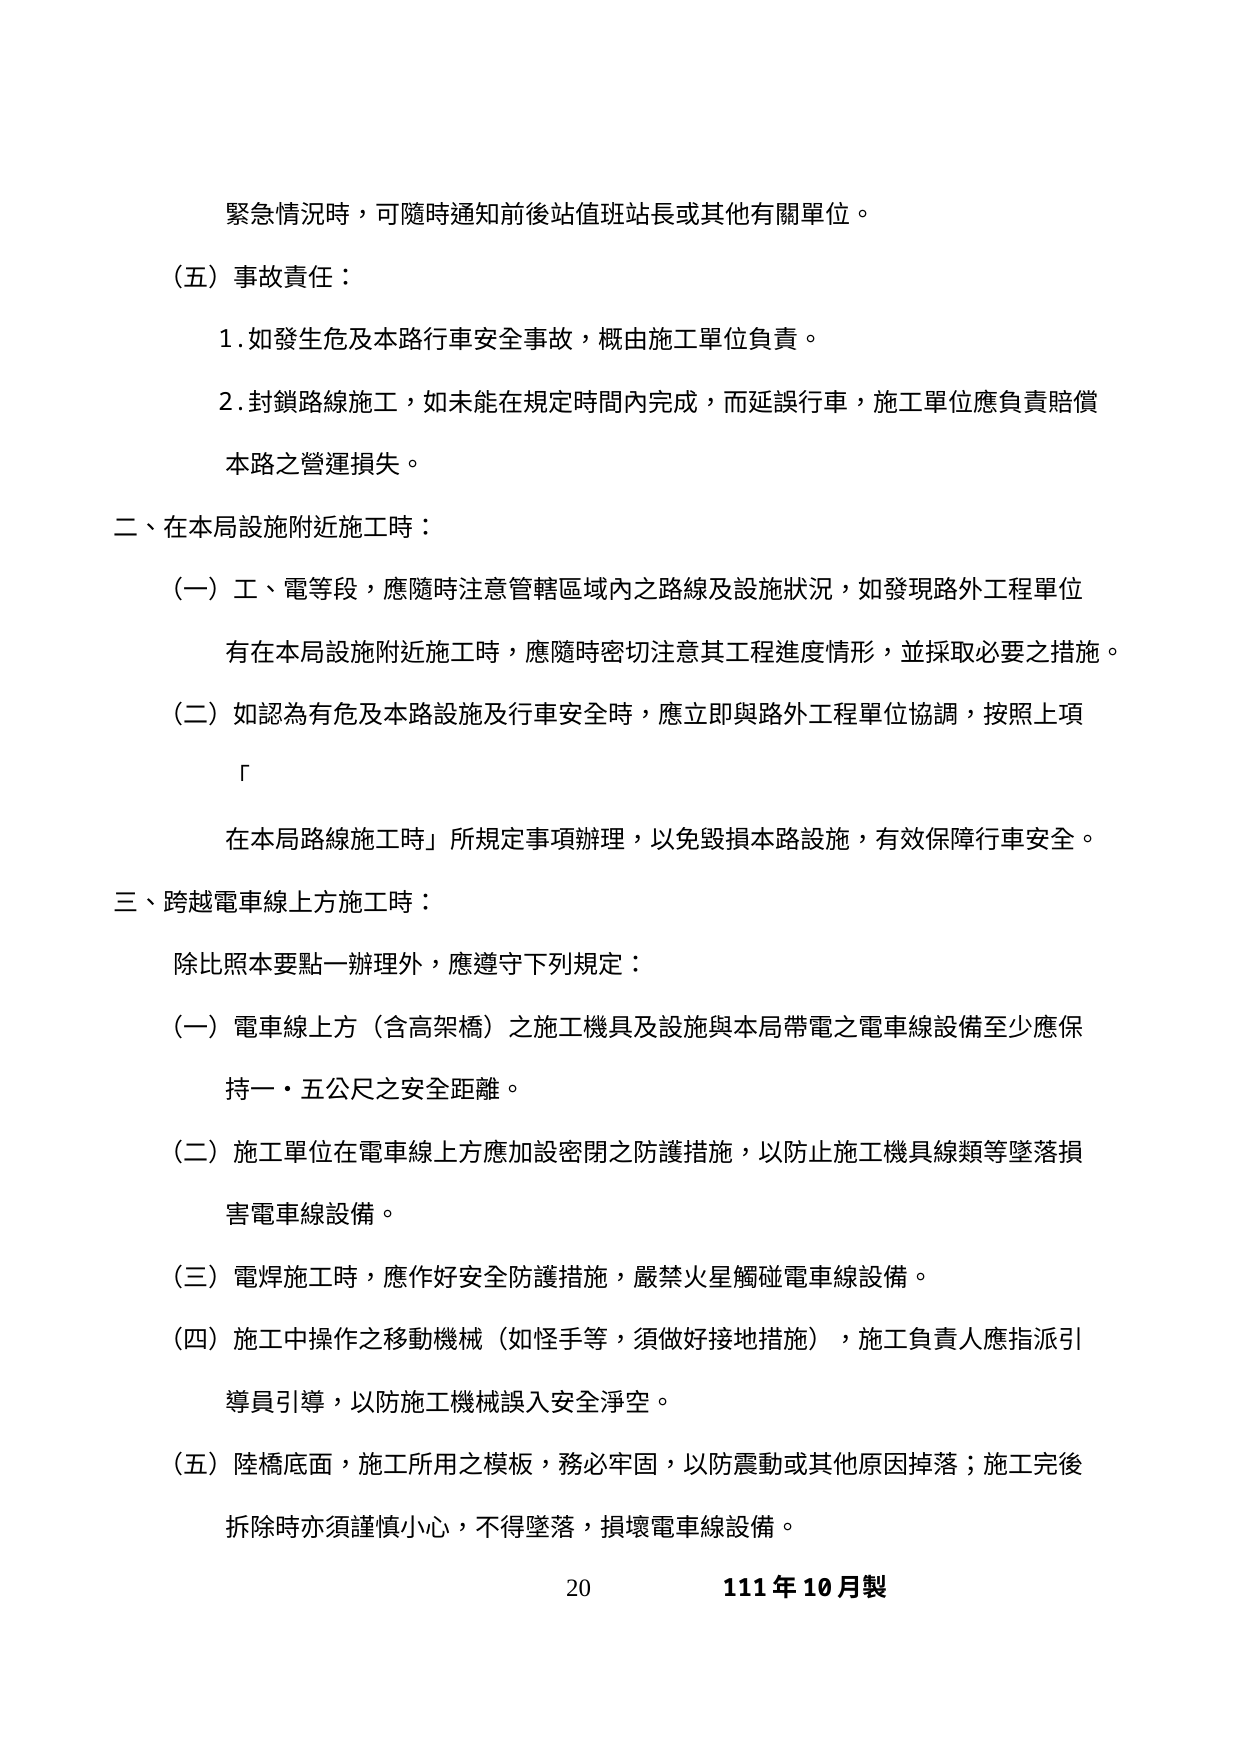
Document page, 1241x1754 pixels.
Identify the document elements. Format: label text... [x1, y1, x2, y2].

text 在本局路線施工時」所規定事項辦理，以免毀損本路設施，有效保障行車安全。 [225, 796, 1102, 859]
text （一）電車線上方（含高架橋）之施工機具及設施與本局帶電之電車線設備至少應保持一‧五公尺之安全距離。 [113, 984, 1102, 1109]
text 除比照本要點一辦理外，應遵守下列規定： [113, 921, 1102, 984]
text 1.如發生危及本路行車安全事故，概由施工單位負責。 [113, 296, 1102, 359]
text （二）施工單位在電車線上方應加設密閉之防護措施，以防止施工機具線類等墜落損害電車線設備。 [113, 1109, 1102, 1234]
text （五）事故責任： [113, 234, 1102, 296]
text 緊急情況時，可隨時通知前後站值班站長或其他有關單位。 [113, 171, 1102, 234]
text 二、在本局設施附近施工時： [113, 484, 1102, 546]
text （五）陸橋底面，施工所用之模板，務必牢固，以防震動或其他原因掉落；施工完後拆除時亦須謹慎小心，不得墜落，損壞電車線設備。 [113, 1421, 1102, 1546]
text （二）如認為有危及本路設施及行車安全時，應立即與路外工程單位協調，按照上項「 [113, 671, 1102, 796]
text （一）工、電等段，應隨時注意管轄區域內之路線及設施狀況，如發現路外工程單位有在本局設施附近施工時，應隨時密切注意其工程進度情形，並採取必要之措施。 [113, 546, 1102, 671]
text （三）電焊施工時，應作好安全防護措施，嚴禁火星觸碰電車線設備。 [113, 1234, 1102, 1296]
text 2.封鎖路線施工，如未能在規定時間內完成，而延誤行車，施工單位應負責賠償本路之營運損失。 [113, 359, 1102, 484]
text 三、跨越電車線上方施工時： [113, 859, 1102, 921]
text （四）施工中操作之移動機械（如怪手等，須做好接地措施），施工負責人應指派引導員引導，以防施工機械誤入安全淨空。 [113, 1296, 1102, 1421]
